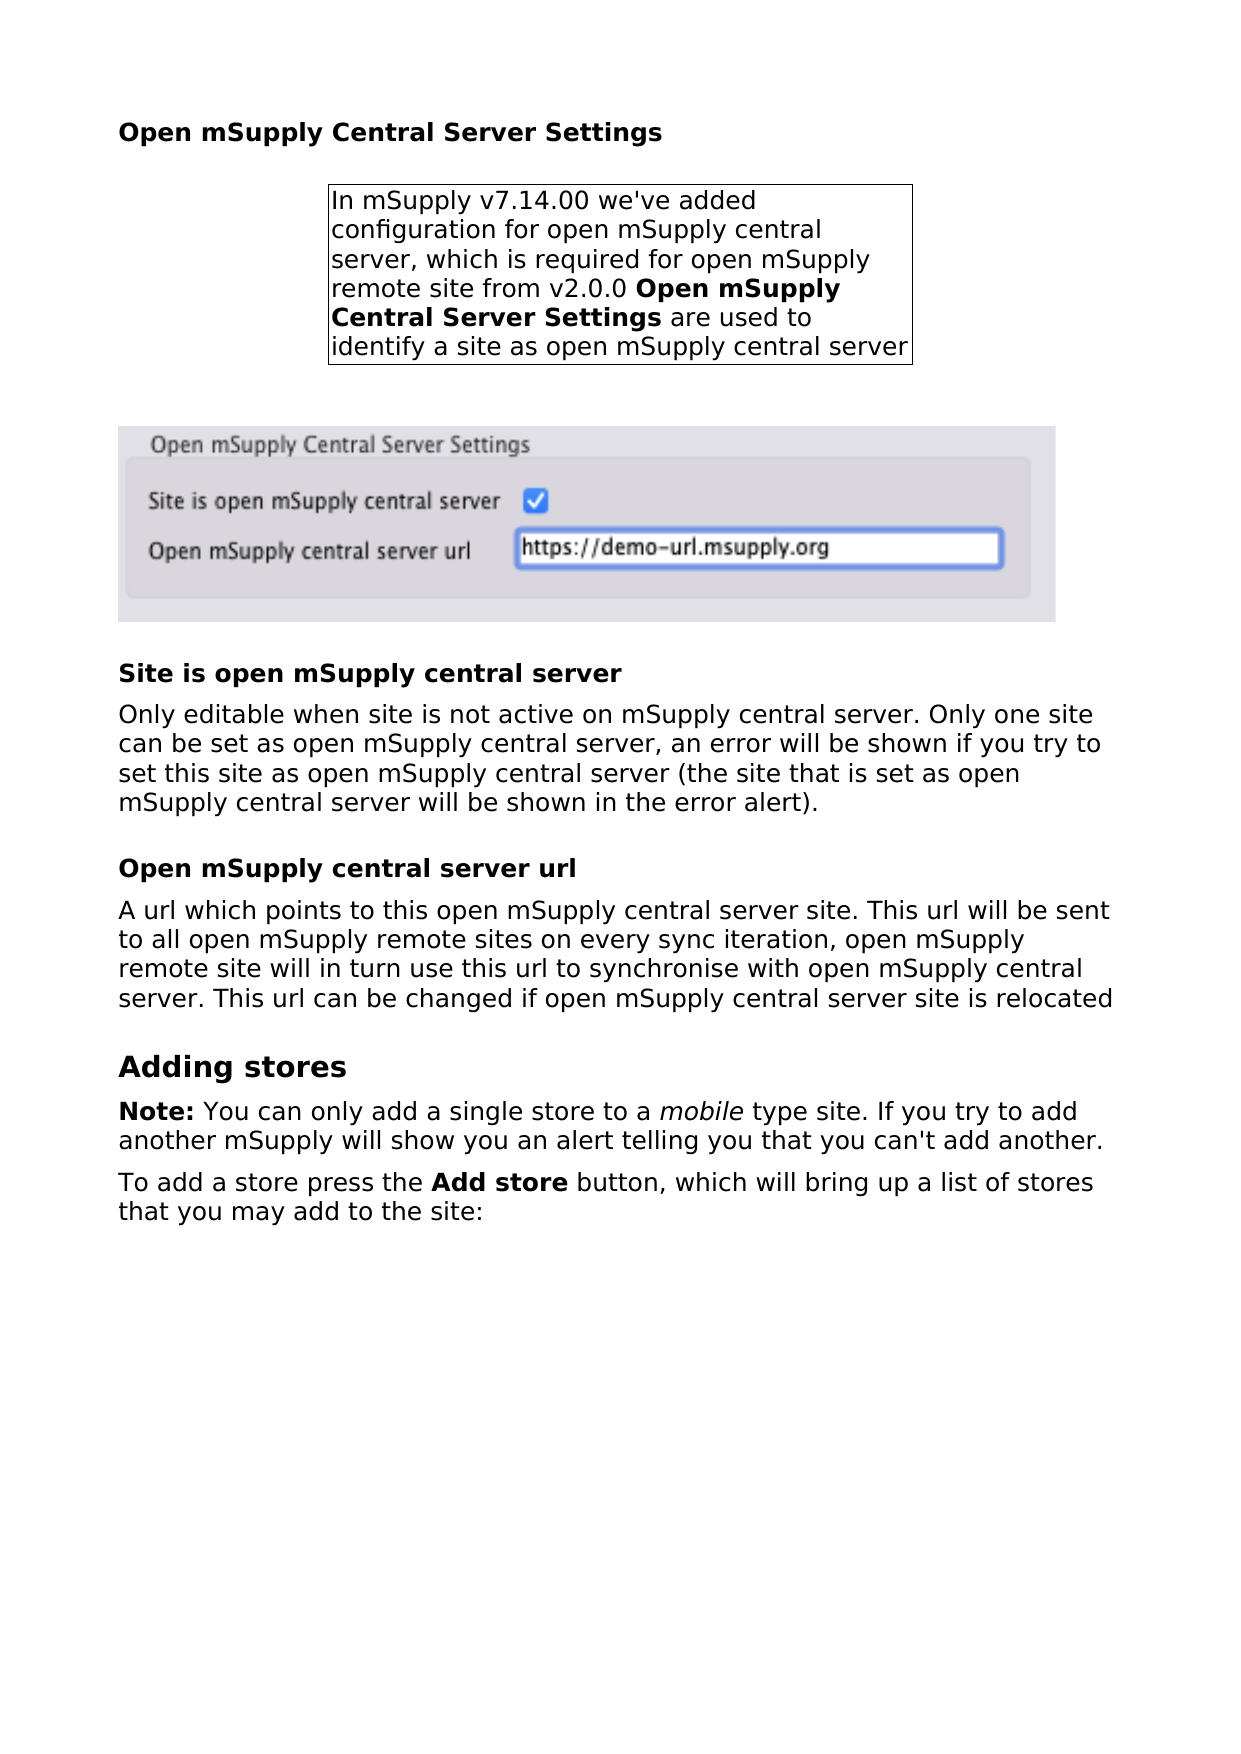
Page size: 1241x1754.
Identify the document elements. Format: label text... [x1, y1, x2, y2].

picture [118, 426, 1056, 622]
subtitle Adding stores [118, 1051, 1122, 1084]
text Only editable when site is not active on mSupply central server. Only one site can be set as open mSupply central server, an error will be shown if you try to set this site as open mSupply central server (the site that is set as open mSupply central server will be shown in the error alert). [118, 701, 1122, 817]
text To add a store press the Add store button, which will bring up a list of stores that you may add to the site: [118, 1168, 1122, 1226]
subtitle Open mSupply Central Server Settings [118, 118, 1122, 147]
subtitle Site is open mSupply central server [118, 659, 1122, 688]
table_header In mSupply v7.14.00 we've added configuration for open mSupply central server, which is required for open mSupply remote site from v2.0.0 Open mSupply Central Server Settings are used to identify a site as open mSupply central server [329, 185, 912, 364]
text A url which points to this open mSupply central server site. This url will be sent to all open mSupply remote sites on every sync iteration, open mSupply remote site will in turn use this url to synchronise with open mSupply central server. This url can be changed if open mSupply central server site is relocated [118, 896, 1122, 1013]
text Note: You can only add a single store to a mobile type site. If you try to add another mSupply will show you an alert telling you that you can't add another. [118, 1097, 1122, 1155]
subtitle Open mSupply central server url [118, 855, 1122, 884]
